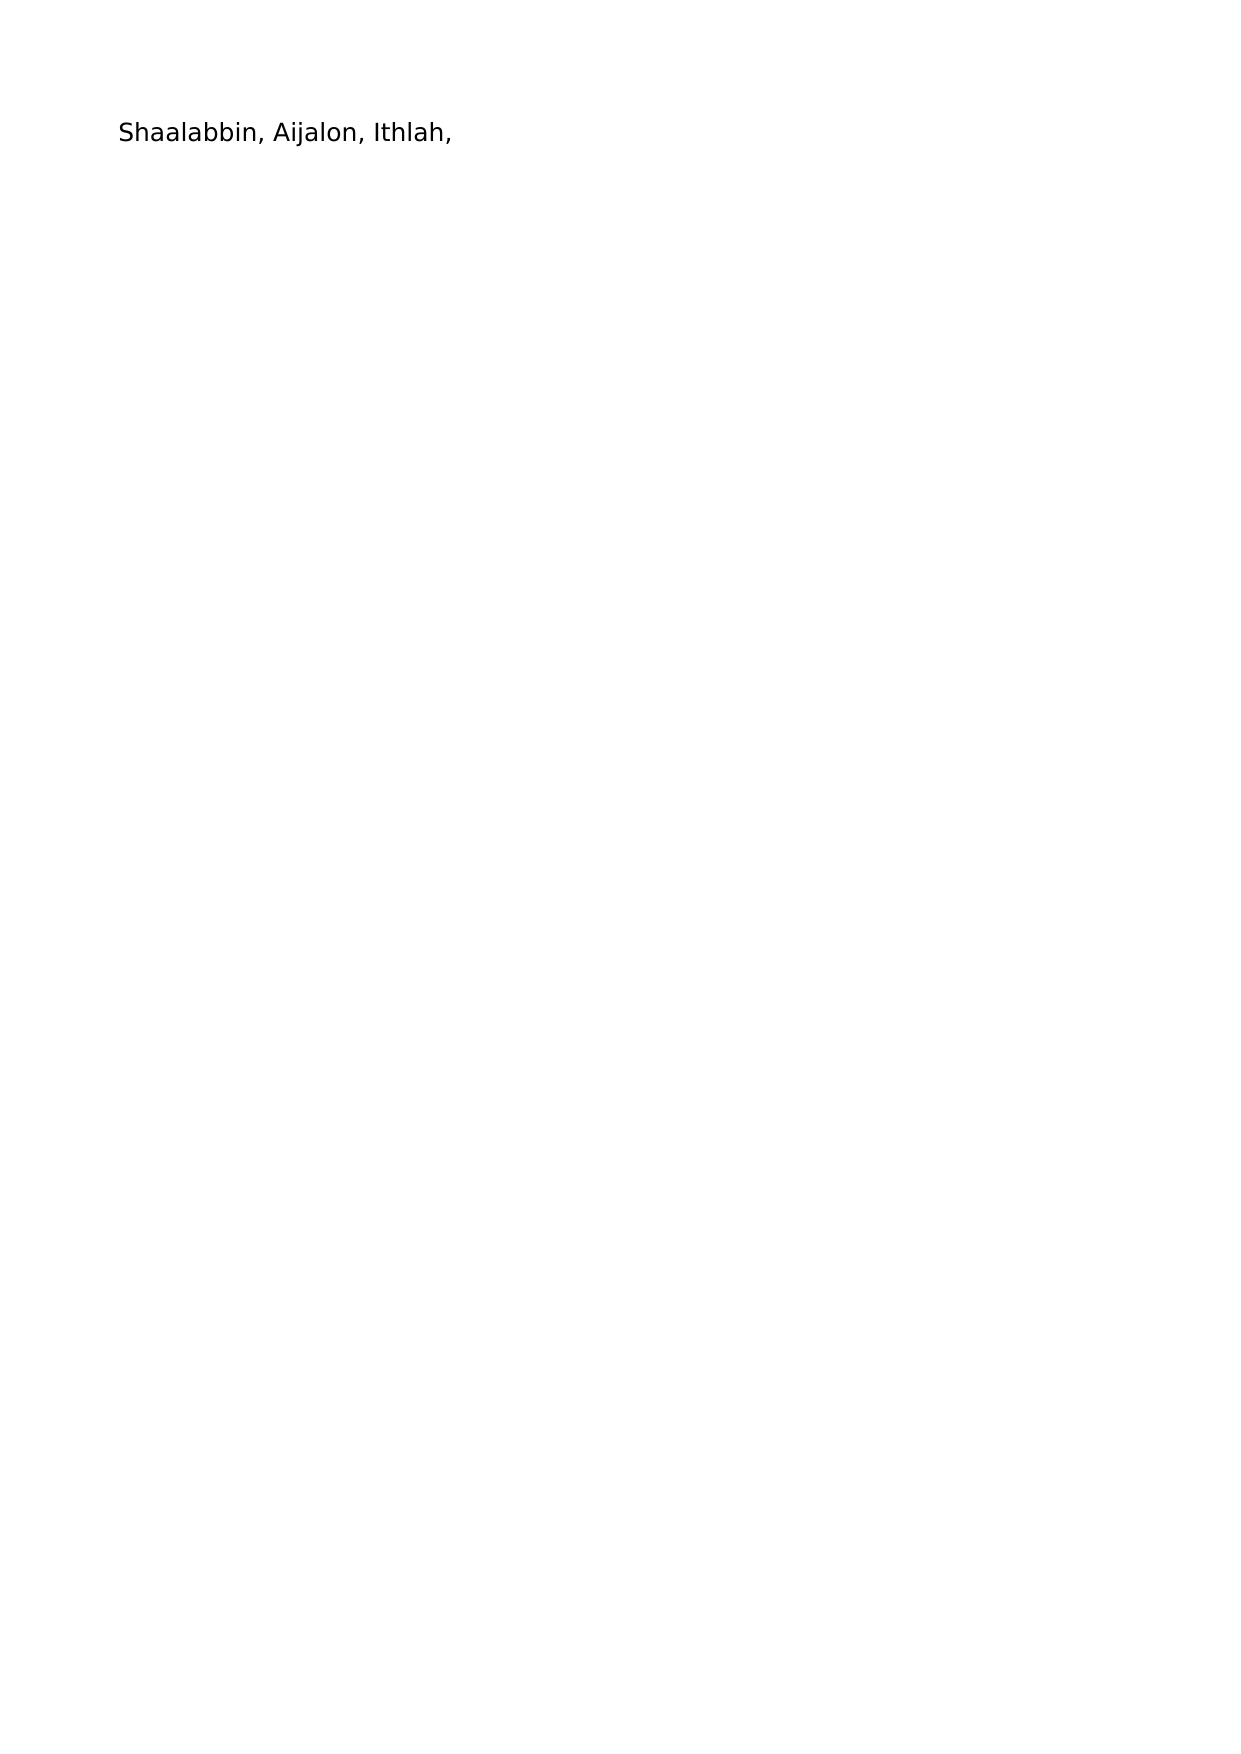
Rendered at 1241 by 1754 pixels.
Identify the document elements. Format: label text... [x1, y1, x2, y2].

text Shaalabbin, Aijalon, Ithlah, [118, 118, 1122, 147]
